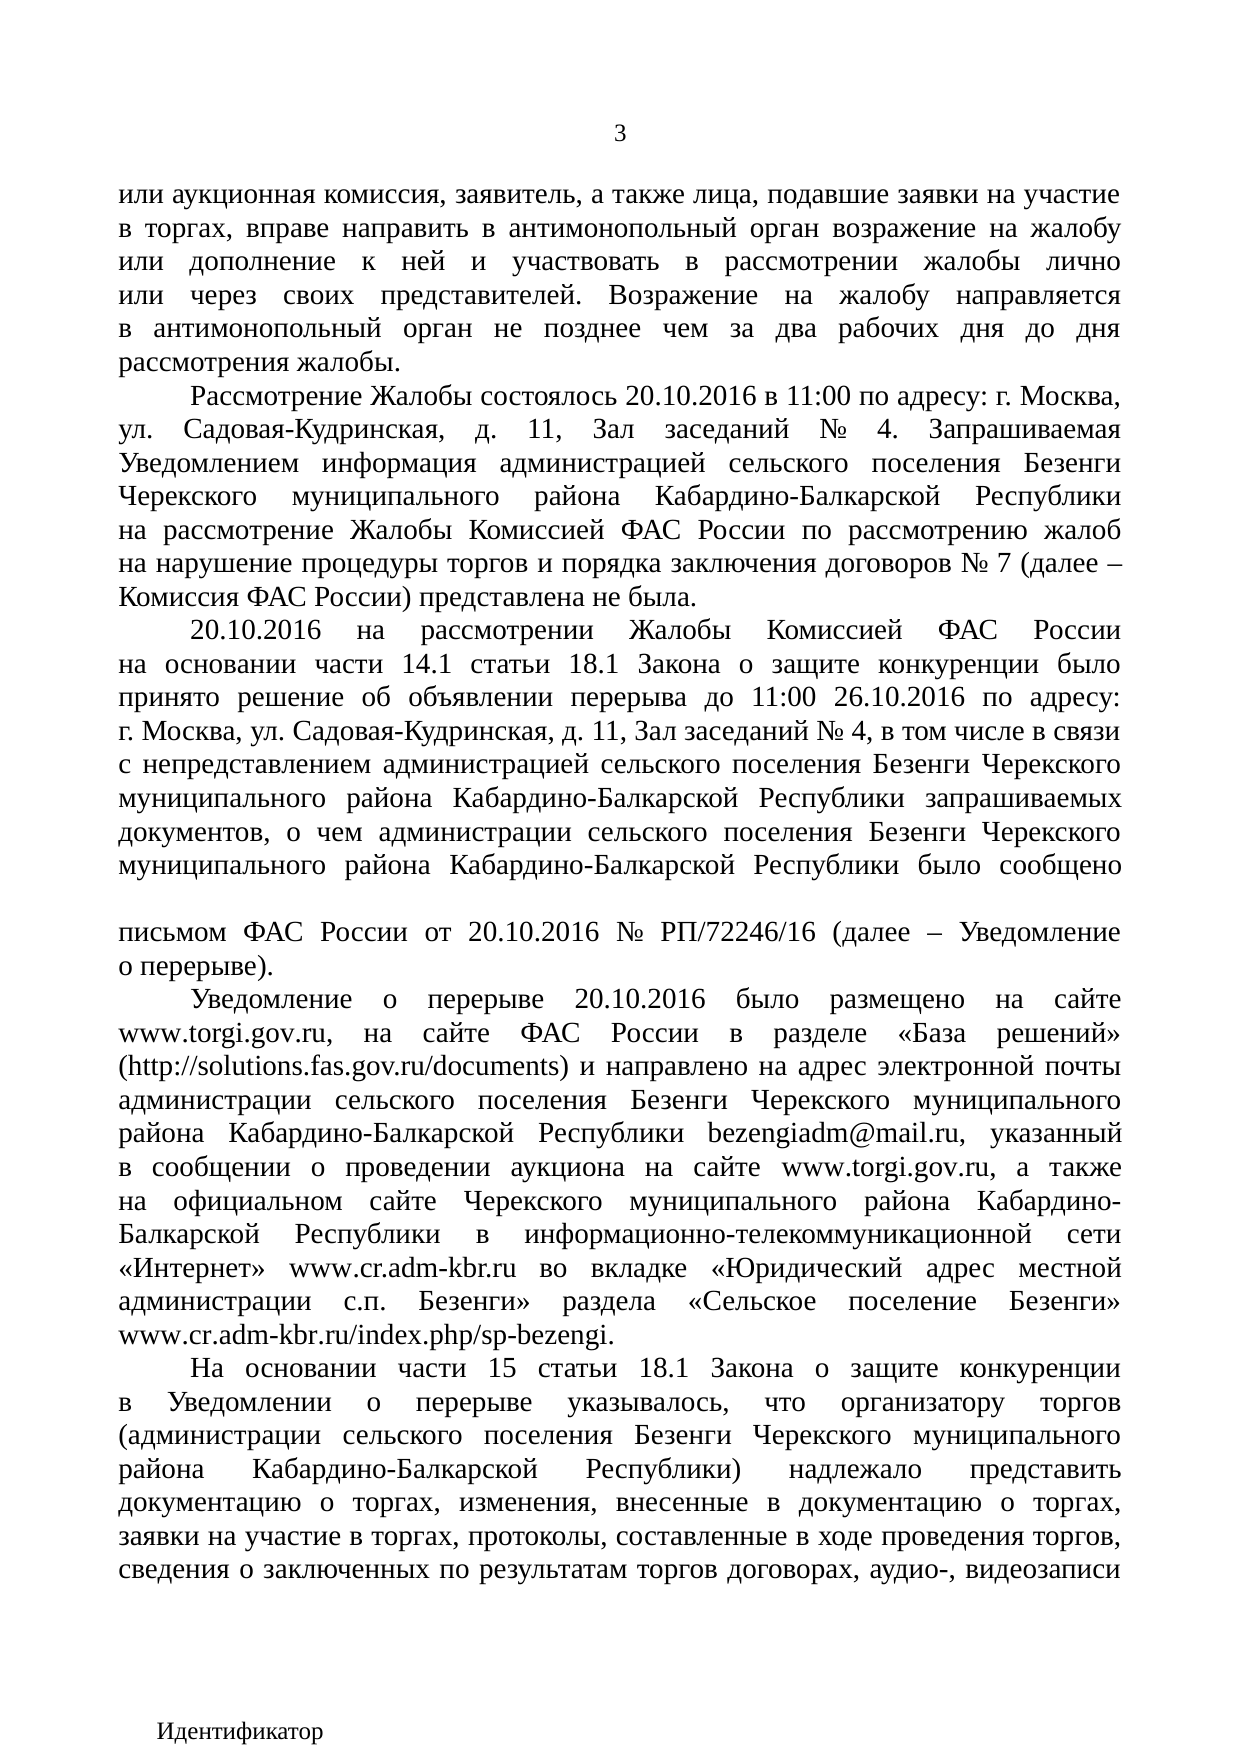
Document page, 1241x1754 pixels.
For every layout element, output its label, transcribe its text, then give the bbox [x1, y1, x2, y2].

text Рассмотрение Жалобы состоялось 20.10.2016 в 11:00 по адресу: г. Москва, ул. Садовая-Кудринская, д. 11, Зал заседаний № 4. Запрашиваемая Уведомлением информация администрацией сельского поселения Безенги Черекского муниципального района Кабардино-Балкарской Республики на рассмотрение Жалобы Комиссией ФАС России по рассмотрению жалоб на нарушение процедуры торгов и порядка заключения договоров № 7 (далее – Комиссия ФАС России) представлена не была. [118, 378, 1122, 612]
text 20.10.2016 на рассмотрении Жалобы Комиссией ФАС России на основании части 14.1 статьи 18.1 Закона о защите конкуренции было принято решение об объявлении перерыва до 11:00 26.10.2016 по адресу: г. Москва, ул. Садовая-Кудринская, д. 11, Зал заседаний № 4, в том числе в связи с непредставлением администрацией сельского поселения Безенги Черекского муниципального района Кабардино-Балкарской Республики запрашиваемых документов, о чем администрации сельского поселения Безенги Черекского муниципального района Кабардино-Балкарской Республики было сообщено письмом ФАС России от 20.10.2016 № РП/72246/16 (далее – Уведомление о перерыве). [118, 612, 1122, 981]
text Уведомление о перерыве 20.10.2016 было размещено на сайте www.torgi.gov.ru, на сайте ФАС России в разделе «База решений» (http://solutions.fas.gov.ru/documents) и направлено на адрес электронной почты администрации сельского поселения Безенги Черекского муниципального района Кабардино-Балкарской Республики bezengiadm@mail.ru, указанный в сообщении о проведении аукциона на сайте www.torgi.gov.ru, а также на официальном сайте Черекского муниципального района Кабардино-Балкарской Республики в информационно-телекоммуникационной сети «Интернет» www.cr.adm-kbr.ru во вкладке «Юридический адрес местной администрации с.п. Безенги» раздела «Сельское поселение Безенги» www.cr.adm-kbr.ru/index.php/sp-bezengi. [118, 981, 1122, 1350]
text На основании части 15 статьи 18.1 Закона о защите конкуренции в Уведомлении о перерыве указывалось, что организатору торгов (администрации сельского поселения Безенги Черекского муниципального района Кабардино-Балкарской Республики) надлежало представить документацию о торгах, изменения, внесенные в документацию о торгах, заявки на участие в торгах, протоколы, составленные в ходе проведения торгов, сведения о заключенных по результатам торгов договорах, аудио-, видеозаписи [118, 1350, 1122, 1585]
text или аукционная комиссия, заявитель, а также лица, подавшие заявки на участие в торгах, вправе направить в антимонопольный орган возражение на жалобу или дополнение к ней и участвовать в рассмотрении жалобы лично или через своих представителей. Возражение на жалобу направляется в антимонопольный орган не позднее чем за два рабочих дня до дня рассмотрения жалобы. [118, 176, 1122, 378]
